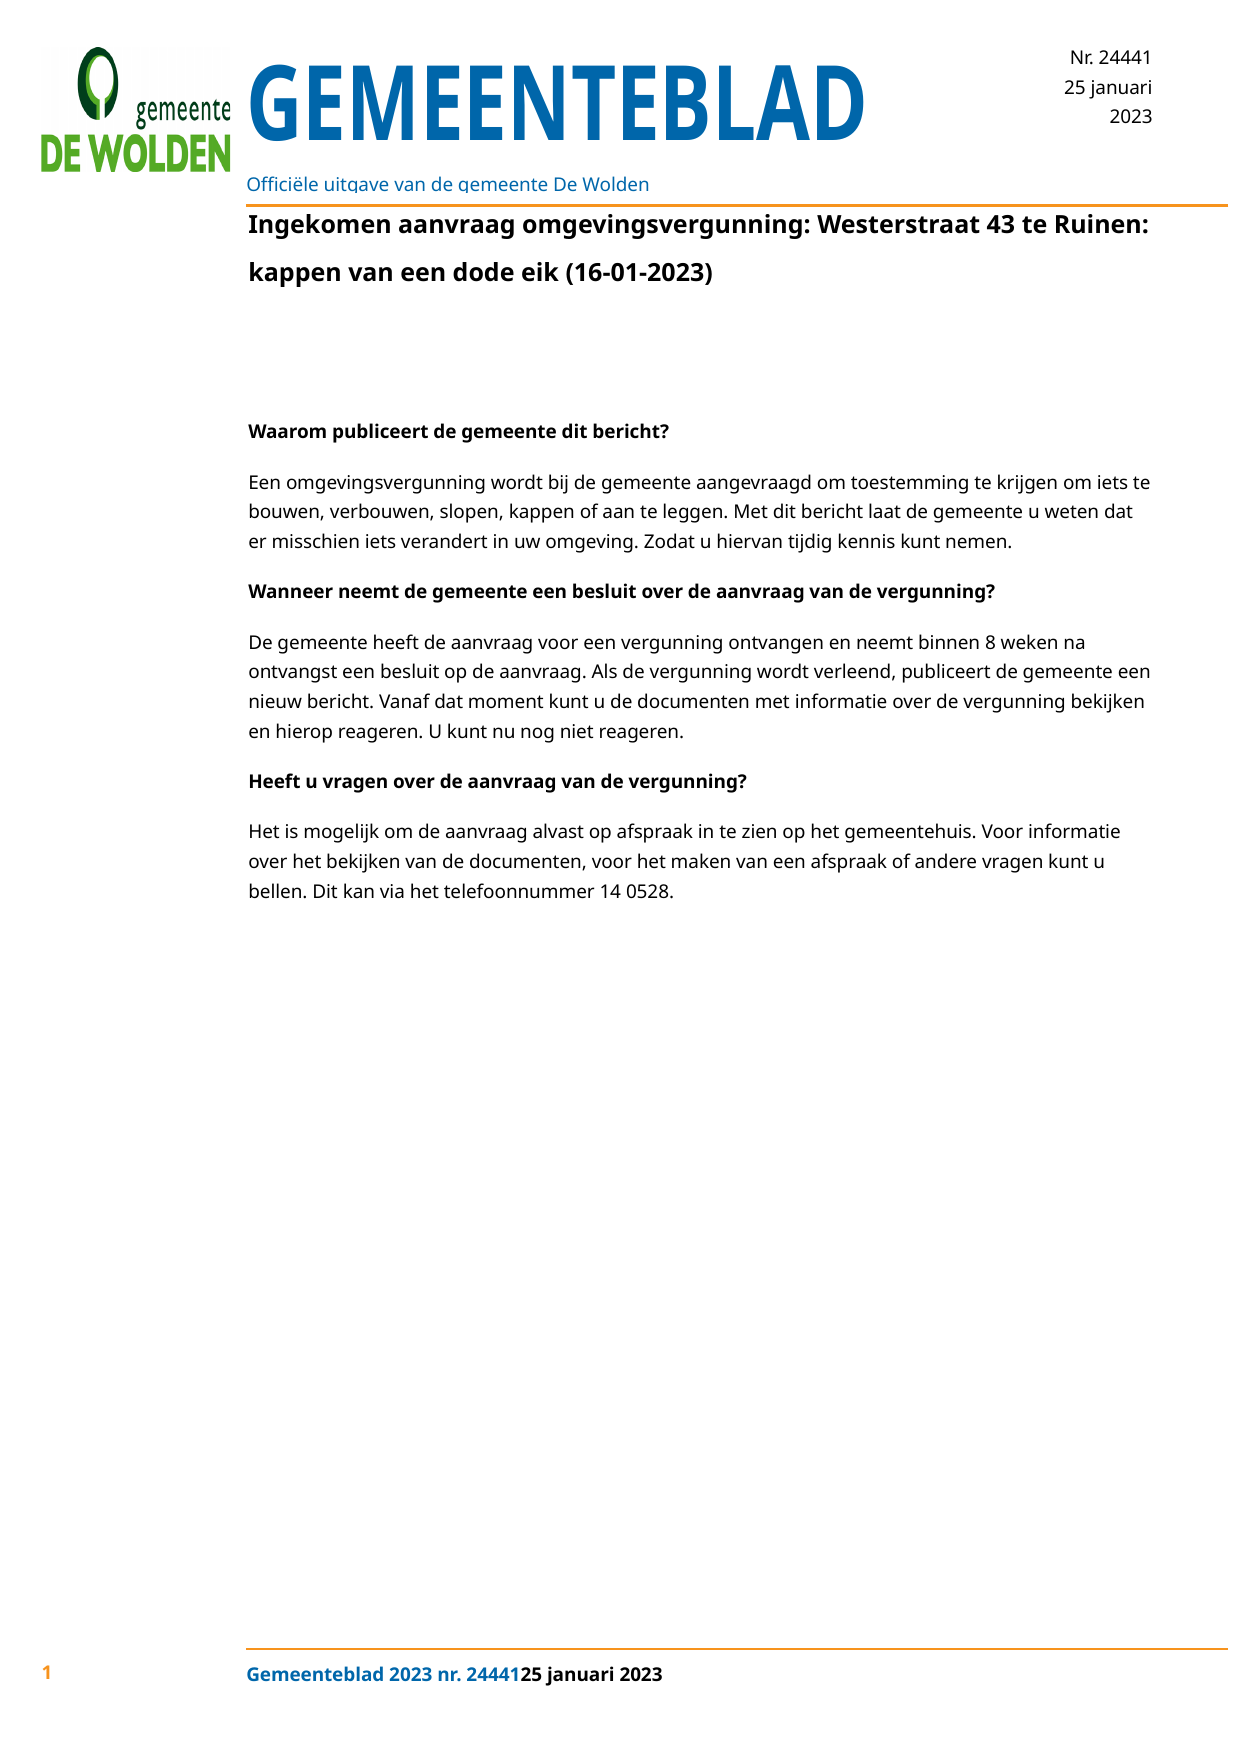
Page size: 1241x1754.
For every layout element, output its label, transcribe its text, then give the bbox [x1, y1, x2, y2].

picture [41, 47, 231, 172]
text Een omgevingsvergunning wordt bij de gemeente aangevraagd om toestemming te krijgen om iets te bouwen, verbouwen, slopen, kappen of aan te leggen. Met dit bericht laat de gemeente u weten dat er misschien iets verandert in uw omgeving. Zodat u hiervan tijdig kennis kunt nemen. [248, 469, 1152, 554]
text Wanneer neemt de gemeente een besluit over de aanvraag van de vergunning? [248, 579, 1152, 604]
text Ingekomen aanvraag omgevingsvergunning: Westerstraat 43 te Ruinen: kappen van een dode eik (16-01-2023) [248, 207, 1152, 288]
text De gemeente heeft de aanvraag voor een vergunning ontvangen en neemt binnen 8 weken na ontvangst een besluit op de aanvraag. Als de vergunning wordt verleend, publiceert de gemeente een nieuw bericht. Vanaf dat moment kunt u de documenten met informatie over de vergunning bekijken en hierop reageren. U kunt nu nog niet reageren. [248, 629, 1152, 744]
text Het is mogelijk om de aanvraag alvast op afspraak in te zien op het gemeentehuis. Voor informatie over het bekijken van de documenten, voor het maken van een afspraak of andere vragen kunt u bellen. Dit kan via het telefoonnummer 14 0528. [248, 819, 1152, 904]
text Heeft u vragen over de aanvraag van de vergunning? [248, 768, 1152, 794]
text Waarom publiceert de gemeente dit bericht? [248, 419, 1152, 444]
